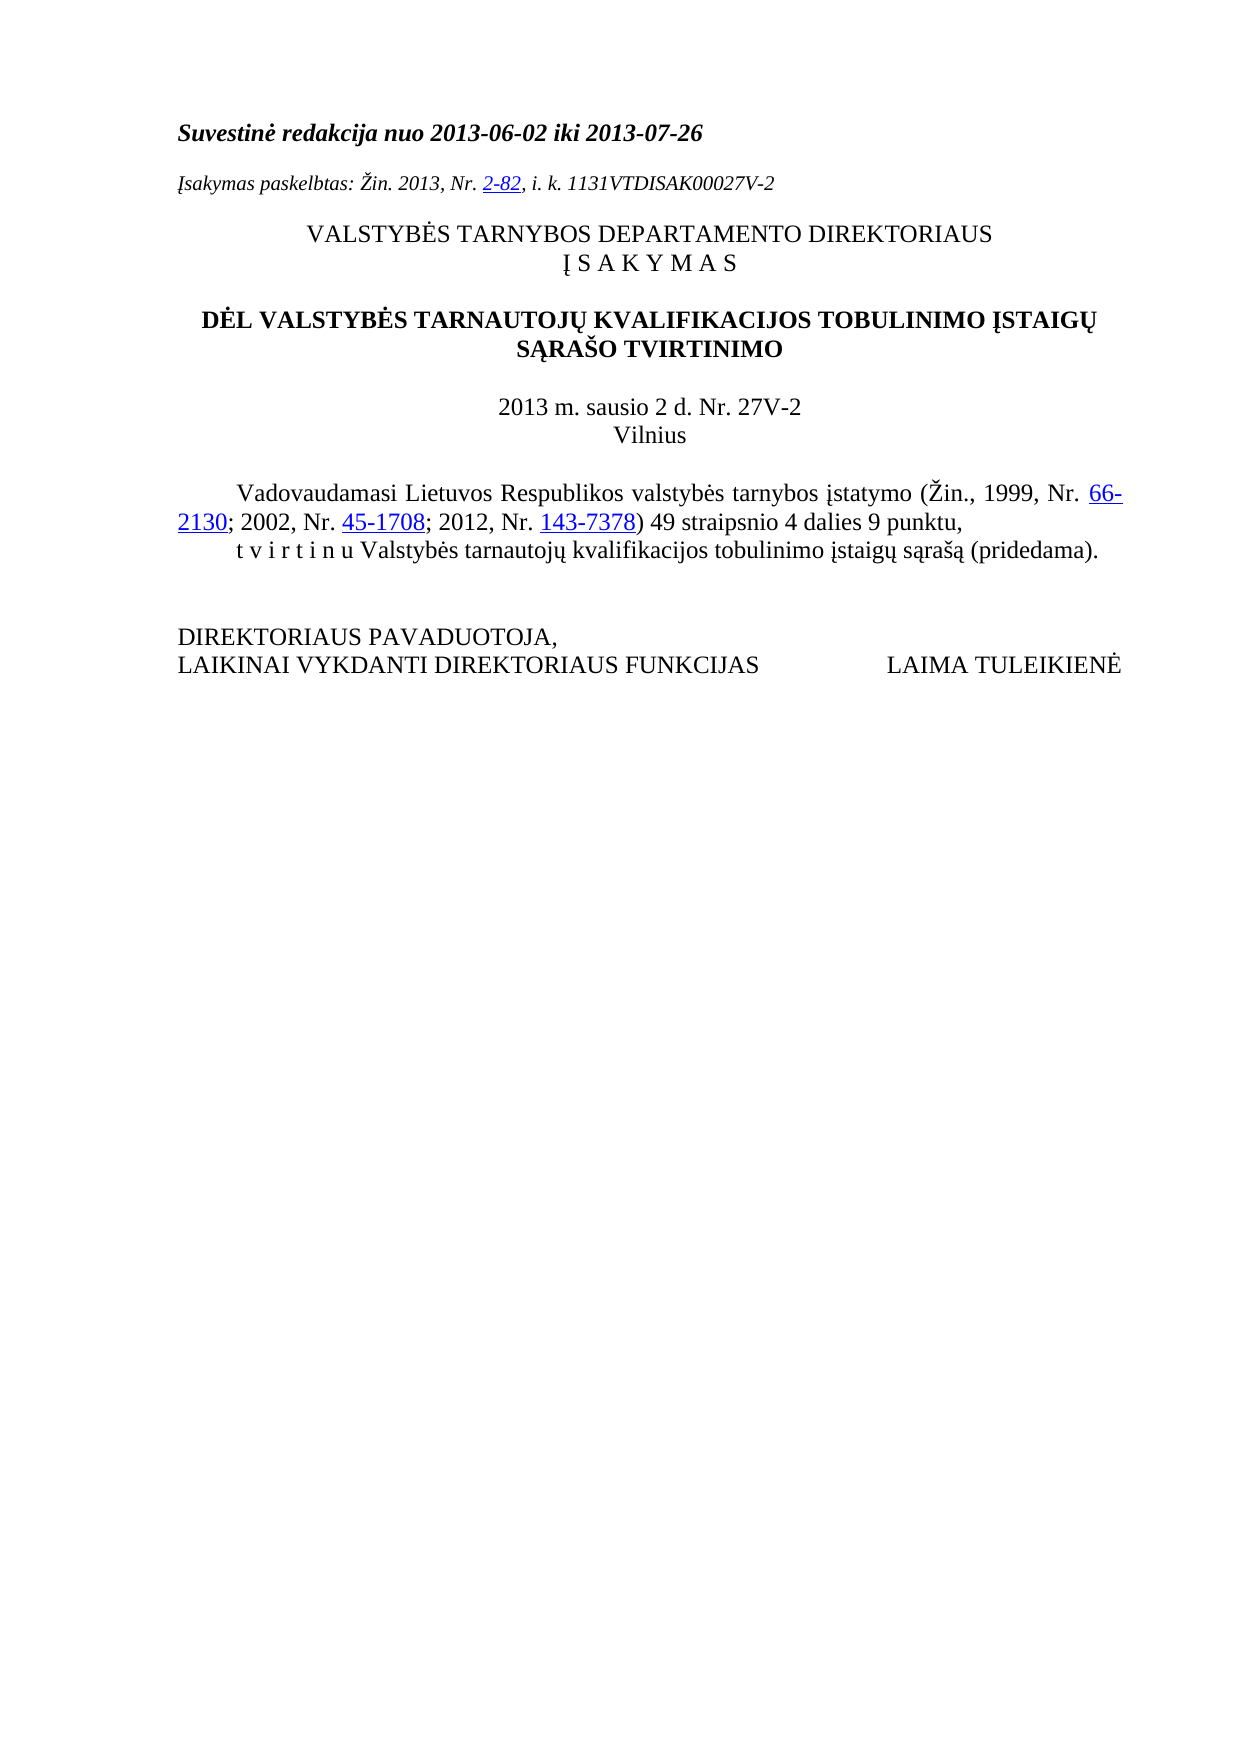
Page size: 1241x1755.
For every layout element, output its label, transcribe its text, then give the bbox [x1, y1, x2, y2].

text DĖL VALSTYBĖS TARNAUTOJŲ KVALIFIKACIJOS TOBULINIMO ĮSTAIGŲ SĄRAŠO TVIRTINIMO [177, 305, 1122, 363]
text Įsakymas paskelbtas: Žin. 2013, Nr. 2-82, i. k. 1131VTDISAK00027V-2 [177, 171, 1122, 195]
text Vilnius [177, 420, 1122, 449]
text Į S A K Y M A S [177, 248, 1122, 277]
text t v i r t i n u Valstybės tarnautojų kvalifikacijos tobulinimo įstaigų sąrašą (pridedama). [177, 535, 1122, 564]
text VALSTYBĖS TARNYBOS DEPARTAMENTO DIREKTORIAUS [177, 219, 1122, 248]
text 2013 m. sausio 2 d. Nr. 27V-2 [177, 392, 1122, 420]
text Direktoriaus pavaduotoja, [177, 622, 1122, 650]
text Vadovaudamasi Lietuvos Respublikos valstybės tarnybos įstatymo (Žin., 1999, Nr. 66-2130; 2002, Nr. 45-1708; 2012, Nr. 143-7378) 49 straipsnio 4 dalies 9 punktu, [177, 478, 1122, 535]
text laikinai vykdanti direktoriaus funkcijas Laima Tuleikienė [177, 650, 1122, 679]
text Suvestinė redakcija nuo 2013-06-02 iki 2013-07-26 [177, 118, 1122, 147]
